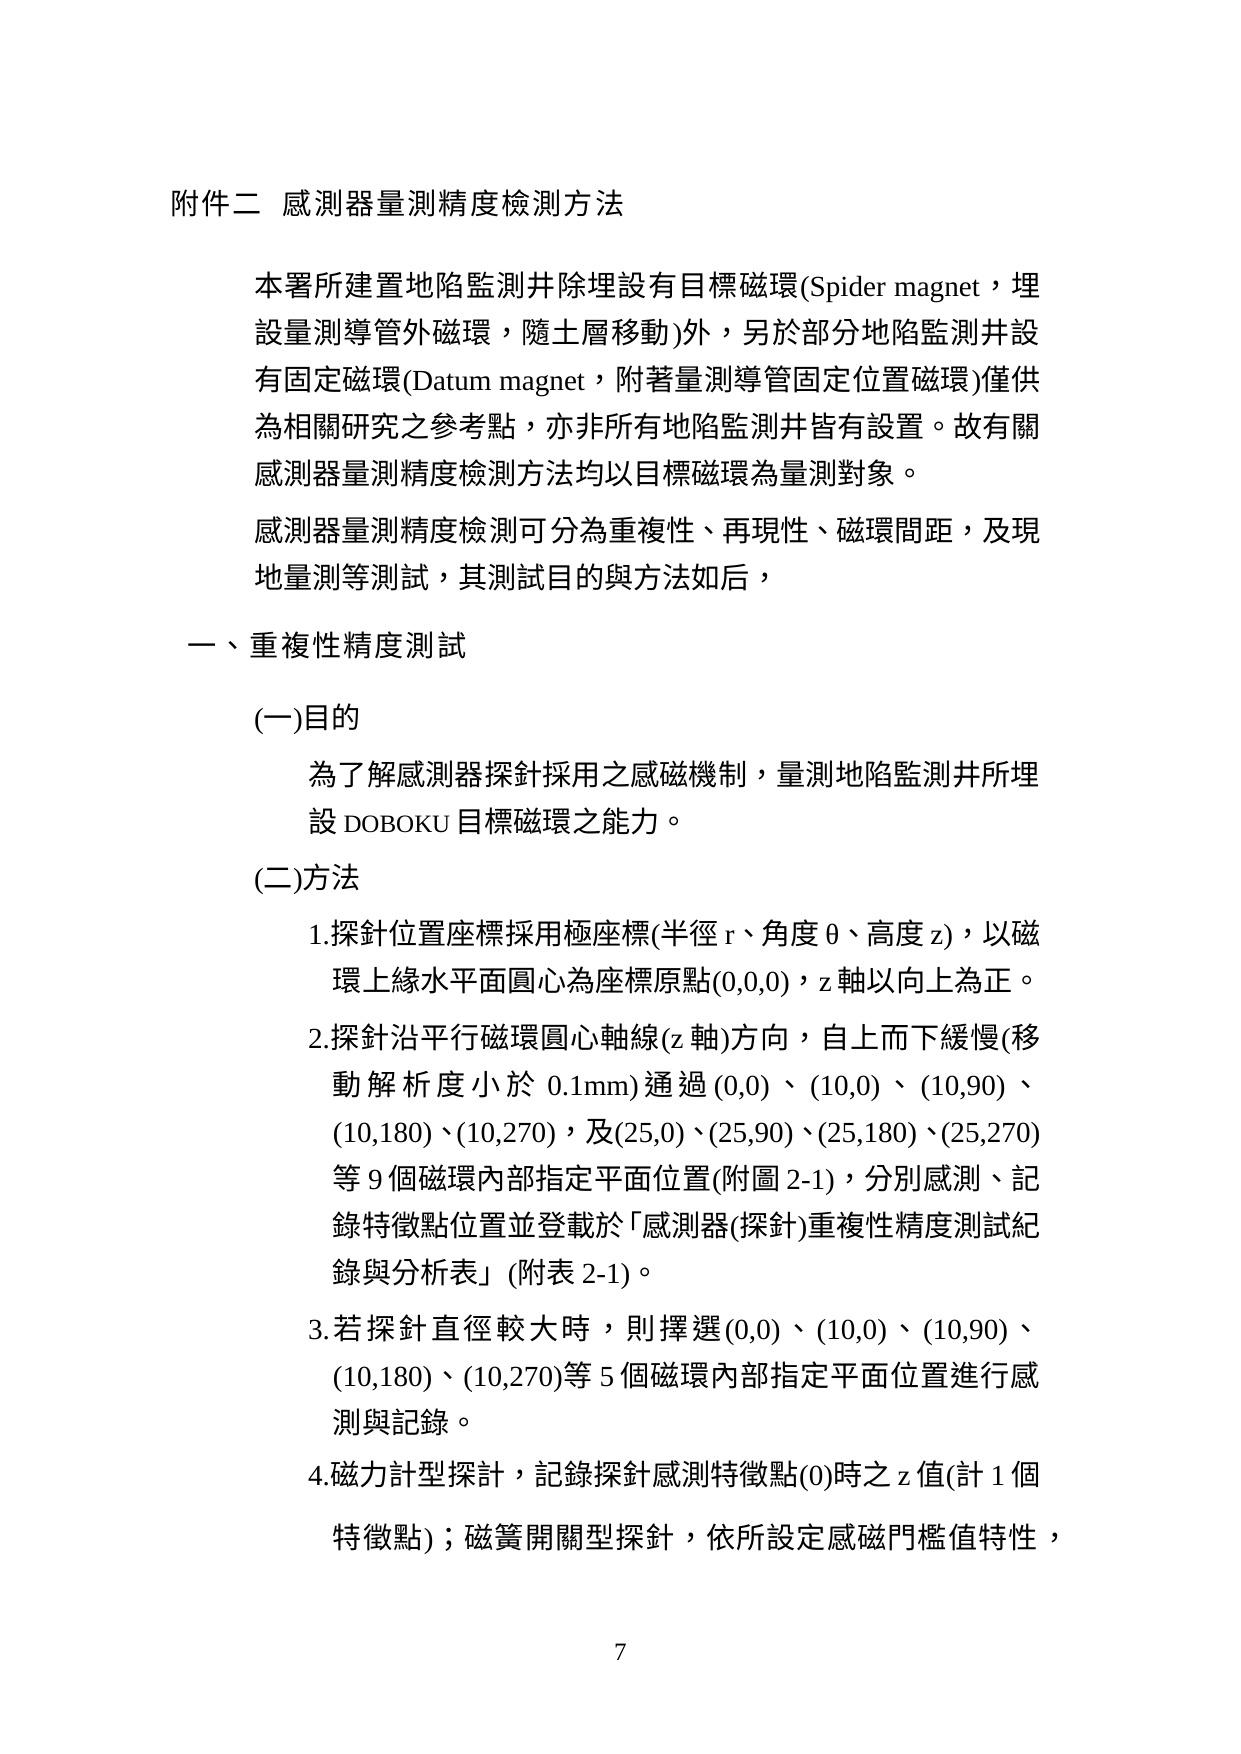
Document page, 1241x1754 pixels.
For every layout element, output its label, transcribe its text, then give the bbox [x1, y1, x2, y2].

text 感測器量測精度檢測可分為重複性、再現性、磁環間距，及現地量測等測試，其測試目的與方法如后， [254, 502, 1041, 596]
text 1.探針位置座標採用極座標(半徑r、角度θ、高度z)，以磁環上緣水平面圓心為座標原點(0,0,0)，z軸以向上為正。 [308, 906, 1041, 1000]
text 為了解感測器探針採用之感磁機制，量測地陷監測井所埋設DOBOKU目標磁環之能力。 [308, 747, 1041, 841]
text 3.若探針直徑較大時，則擇選(0,0)、(10,0)、(10,90)、(10,180)、(10,270)等5個磁環內部指定平面位置進行感測與記錄。 [308, 1301, 1041, 1442]
text (二)方法 [254, 850, 1041, 897]
text (一)目的 [254, 690, 1041, 737]
text 附件二 感測器量測精度檢測方法 [170, 164, 1053, 239]
text 4.磁力計型探計，記錄探針感測特徵點(0)時之z值(計1個特徵點)；磁簧開關型探針，依所設定感磁門檻值特性，記錄探針感測特徵點(1)(2)(3)(4)或特徵點(1)(4)時之z值(計4個或2個特徵點)。 [308, 1451, 1041, 1557]
text 2.探針沿平行磁環圓心軸線(z軸)方向，自上而下緩慢(移動解析度小於0.1mm)通過(0,0)、(10,0)、(10,90)、(10,180)、(10,270)，及(25,0)、(25,90)、(25,180)、(25,270)等9個磁環內部指定平面位置(附圖2-1)，分別感測、記錄特徵點位置並登載於「感測器(探針)重複性精度測試紀錄與分析表」(附表2-1)。 [308, 1009, 1041, 1291]
text 本署所建置地陷監測井除埋設有目標磁環(Spider magnet，埋設量測導管外磁環，隨土層移動)外，另於部分地陷監測井設有固定磁環(Datum magnet，附著量測導管固定位置磁環)僅供為相關研究之參考點，亦非所有地陷監測井皆有設置。故有關感測器量測精度檢測方法均以目標磁環為量測對象。 [254, 258, 1041, 493]
text 一、重複性精度測試 [187, 606, 1041, 681]
